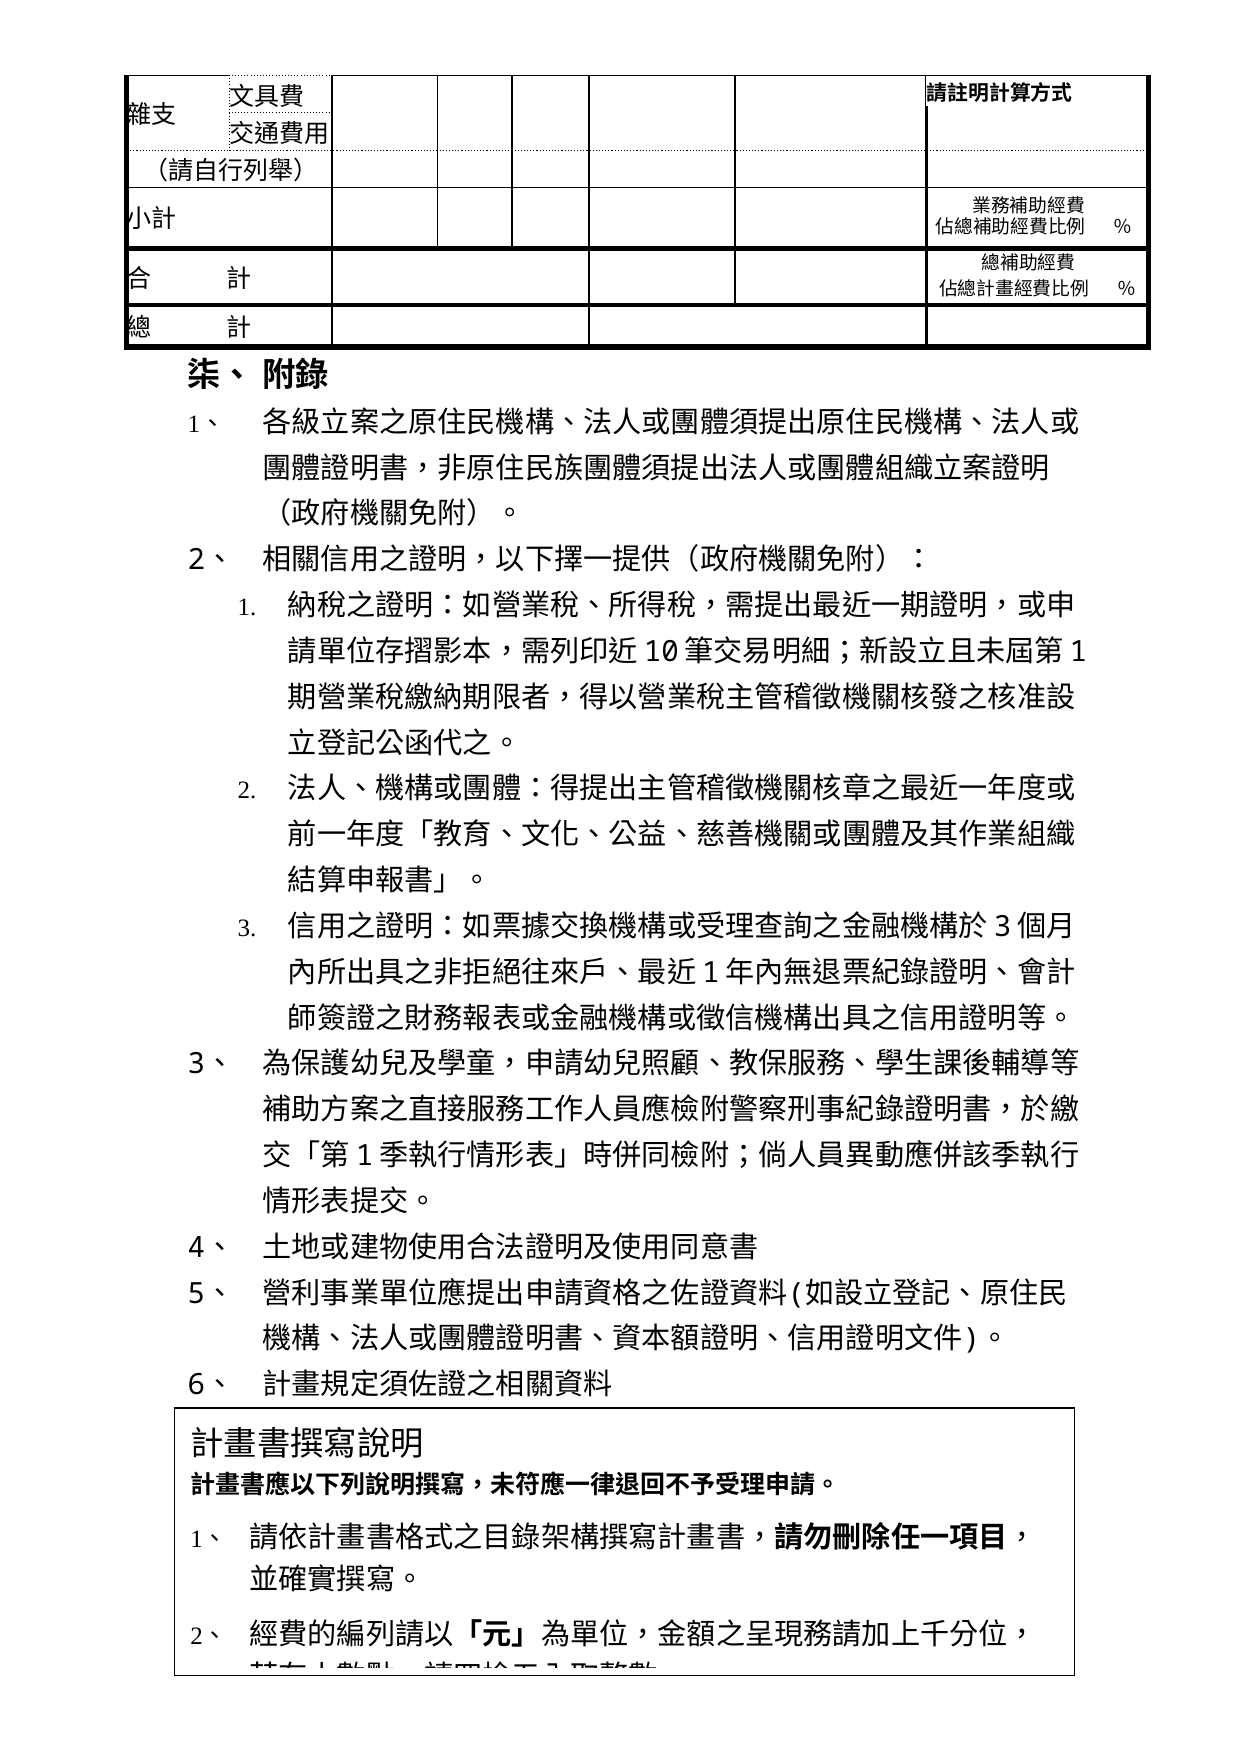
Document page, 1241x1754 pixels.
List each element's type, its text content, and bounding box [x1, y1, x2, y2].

table_cell [333, 251, 588, 302]
table_cell [928, 150, 1146, 187]
table_cell [438, 188, 511, 246]
table_cell [333, 76, 437, 149]
list 營利事業單位應提出申請資格之佐證資料(如設立登記、原住民機構、法人或團體證明書、資本額證明、信用證明文件)。 [187, 1266, 1087, 1358]
table_cell 業務補助經費 佔總補助經費比例 ％ [928, 188, 1146, 246]
table_cell [333, 150, 437, 187]
list 為保護幼兒及學童，申請幼兒照顧、教保服務、學生課後輔導等補助方案之直接服務工作人員應檢附警察刑事紀錄證明書，於繳交「第1季執行情形表」時併同檢附；倘人員異動應併該季執行情形表提交。 [187, 1037, 1087, 1221]
list 納稅之證明：如營業稅、所得稅，需提出最近一期證明，或申請單位存摺影本，需列印近10筆交易明細；新設立且未屆第1期營業稅繳納期限者，得以營業稅主管稽徵機關核發之核准設立登記公函代之。 [237, 579, 1087, 762]
table_cell [333, 188, 437, 246]
table_cell [736, 150, 925, 187]
table_cell [590, 188, 734, 246]
list 信用之證明：如票據交換機構或受理查詢之金融機構於3個月內所出具之非拒絕往來戶、最近1年內無退票紀錄證明、會計師簽證之財務報表或金融機構或徵信機構出具之信用證明等。 [237, 900, 1087, 1037]
table_cell 總 計 [129, 307, 331, 343]
list 各級立案之原住民機構、法人或團體須提出原住民機構、法人或團體證明書，非原住民族團體須提出法人或團體組織立案證明（政府機關免附）。 [187, 396, 1087, 533]
table_cell [513, 188, 588, 246]
table_cell 總補助經費 佔總計畫經費比例 ％ [928, 251, 1146, 302]
table_cell [438, 150, 511, 187]
table_cell 雜支 [129, 76, 229, 149]
table_cell （請自行列舉） [129, 150, 331, 187]
list 法人、機構或團體：得提出主管稽徵機關核章之最近一年度或前一年度「教育、文化、公益、慈善機關或團體及其作業組織結算申報書」。 [237, 762, 1087, 900]
table_cell [590, 76, 734, 149]
table_cell [590, 150, 734, 187]
table_cell 小計 [129, 188, 331, 246]
table_cell [513, 76, 588, 149]
list 土地或建物使用合法證明及使用同意書 [187, 1221, 1087, 1266]
table_cell [928, 307, 1146, 343]
list 附錄 [187, 350, 1087, 396]
table_cell [736, 251, 925, 302]
table_cell 交通費用 [229, 112, 331, 149]
text 計畫書撰寫說明 [190, 1416, 1058, 1464]
table_cell [333, 307, 588, 343]
table_cell [736, 188, 925, 246]
table_cell [590, 307, 925, 343]
table_cell [590, 251, 734, 302]
table_cell 請註明計算方式 [928, 76, 1146, 149]
table_cell 文具費 [229, 75, 331, 112]
text 計畫書應以下列說明撰寫，未符應一律退回不予受理申請。 [190, 1464, 1058, 1501]
table_cell [513, 150, 588, 187]
table_cell 合 計 [129, 251, 331, 302]
table_cell [438, 76, 511, 149]
list 相關信用之證明，以下擇一提供（政府機關免附）： [187, 533, 1087, 579]
table_cell [736, 76, 925, 149]
list 請依計畫書格式之目錄架構撰寫計畫書，請勿刪除任一項目，並確實撰寫。 [190, 1513, 1058, 1598]
list 經費的編列請以「元」為單位，金額之呈現務請加上千分位，若有小數點，請四捨五入取整數。 [190, 1610, 1058, 1667]
list 計畫規定須佐證之相關資料 [187, 1358, 1087, 1404]
